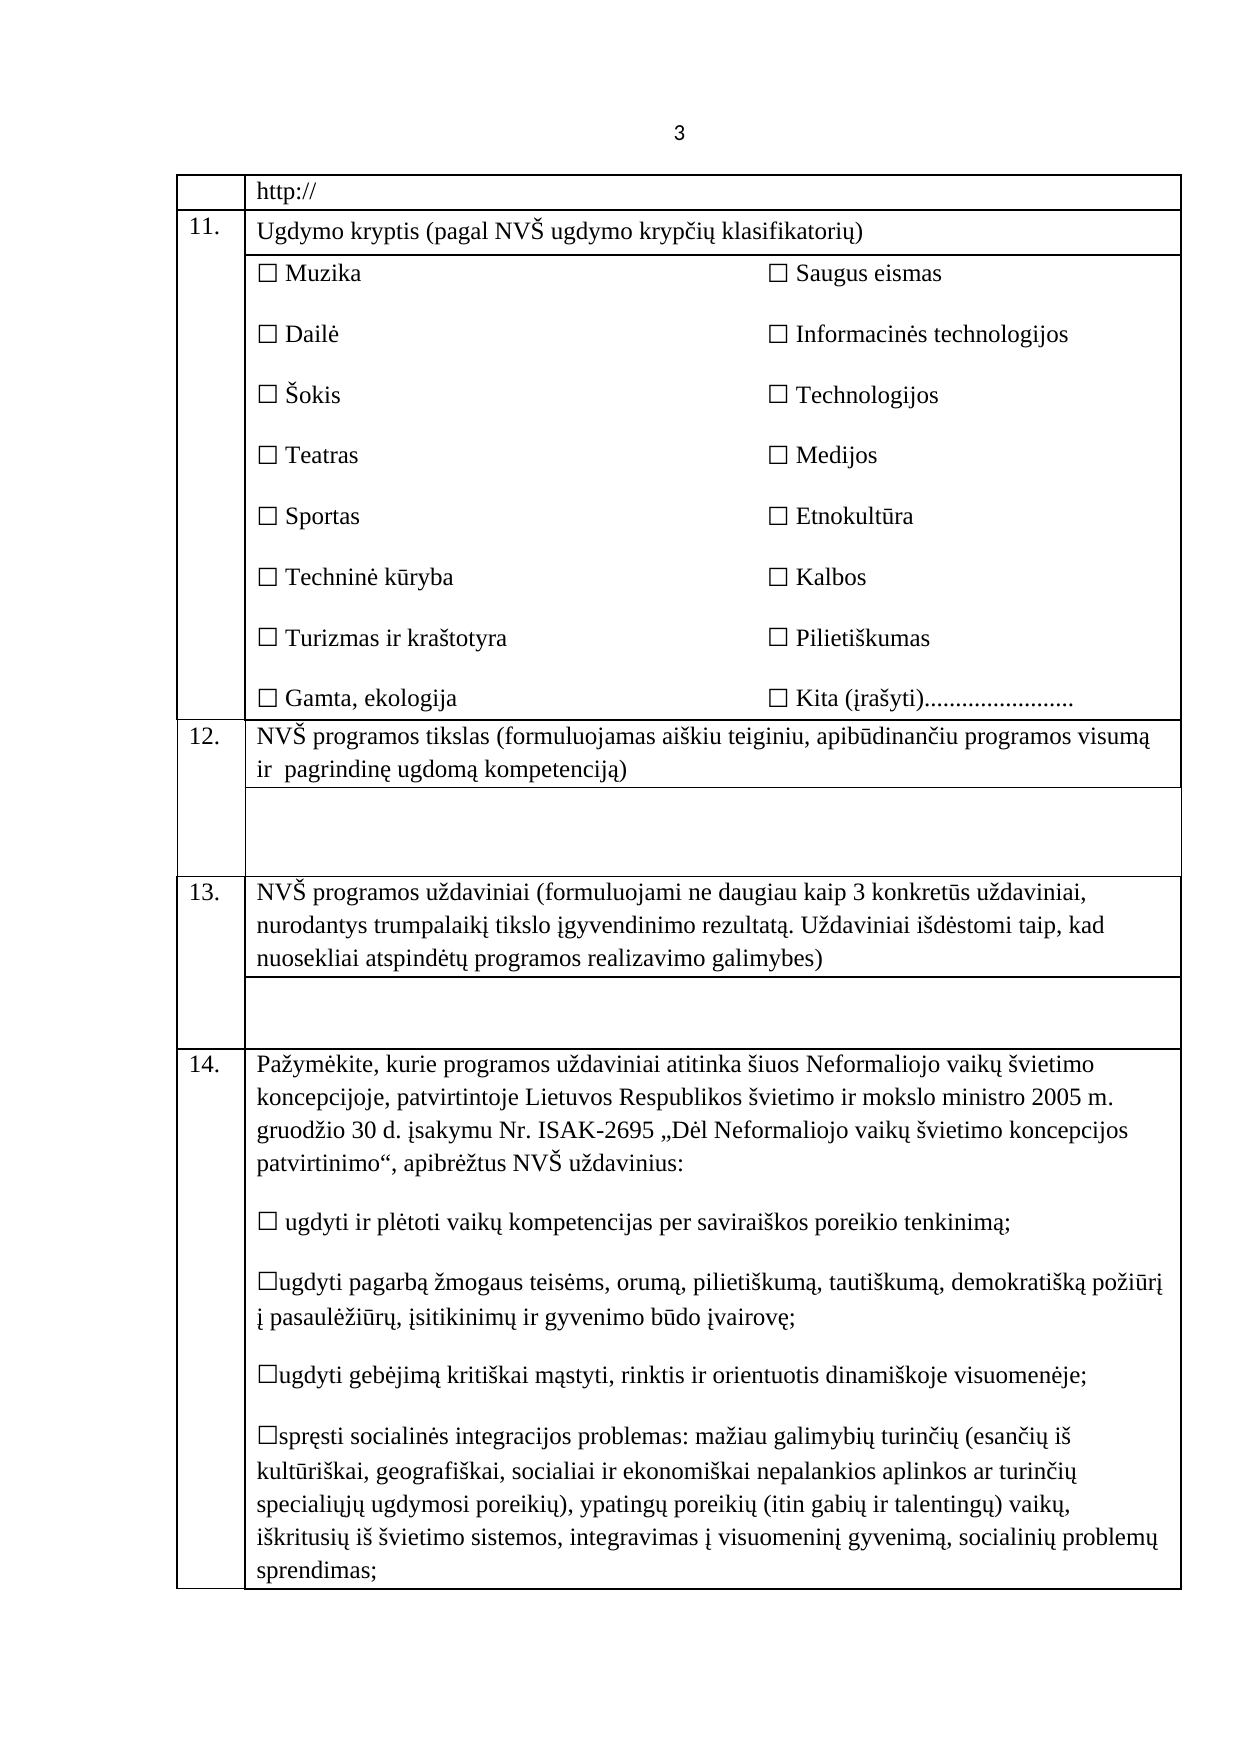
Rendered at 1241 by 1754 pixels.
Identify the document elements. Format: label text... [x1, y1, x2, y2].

table_cell [246, 788, 1181, 876]
table_cell 14. [178, 1050, 244, 1588]
table_cell [178, 176, 244, 209]
table_cell Pažymėkite, kurie programos uždaviniai atitinka šiuos Neformaliojo vaikų švietimo koncepcijoje, patvirtintoje Lietuvos Respublikos švietimo ir mokslo ministro 2005 m. gruodžio 30 d. įsakymu Nr. ISAK-2695 „Dėl Neformaliojo vaikų švietimo koncepcijos patvirtinimo“, apibrėžtus NVŠ uždavinius: ☐ ugdyti ir plėtoti vaikų kompetencijas per saviraiškos poreikio tenkinimą; ☐ugdyti pagarbą žmogaus teisėms, orumą, pilietiškumą, tautiškumą, demokratišką požiūrį į pasaulėžiūrų, įsitikinimų ir gyvenimo būdo įvairovę; ☐ugdyti gebėjimą kritiškai mąstyti, rinktis ir orientuotis dinamiškoje visuomenėje; ☐spręsti socialinės integracijos problemas: mažiau galimybių turinčių (esančių iš kultūriškai, geografiškai, socialiai ir ekonomiškai nepalankios aplinkos ar turinčių specialiųjų ugdymosi poreikių), ypatingų poreikių (itin gabių ir talentingų) vaikų, iškritusių iš švietimo sistemos, integravimas į visuomeninį gyvenimą, socialinių problemų sprendimas; [246, 1050, 1180, 1588]
table_cell Ugdymo kryptis (pagal NVŠ ugdymo krypčių klasifikatorių) [246, 211, 1180, 253]
table_cell ☐ Saugus eismas ☐ Informacinės technologijos ☐ Technologijos ☐ Medijos ☐ Etnokultūra ☐ Kalbos ☐ Pilietiškumas ☐ Kita (įrašyti)........................ [756, 256, 1180, 719]
table_cell NVŠ programos uždaviniai (formuluojami ne daugiau kaip 3 konkretūs uždaviniai, nurodantys trumpalaikį tikslo įgyvendinimo rezultatą. Uždaviniai išdėstomi taip, kad nuosekliai atspindėtų programos realizavimo galimybes) [246, 877, 1180, 976]
table_cell 13. [178, 877, 244, 1047]
table_cell 11. [178, 211, 244, 719]
table_cell ☐ Muzika ☐ Dailė ☐ Šokis ☐ Teatras ☐ Sportas ☐ Techninė kūryba ☐ Turizmas ir kraštotyra ☐ Gamta, ekologija [246, 256, 756, 719]
table_cell 12. [178, 720, 245, 876]
table_cell NVŠ programos tikslas (formuluojamas aiškiu teiginiu, apibūdinančiu programos visumą ir pagrindinę ugdomą kompetenciją) [246, 721, 1180, 787]
table_cell [246, 978, 1180, 1047]
table_cell http:// [246, 176, 1180, 209]
